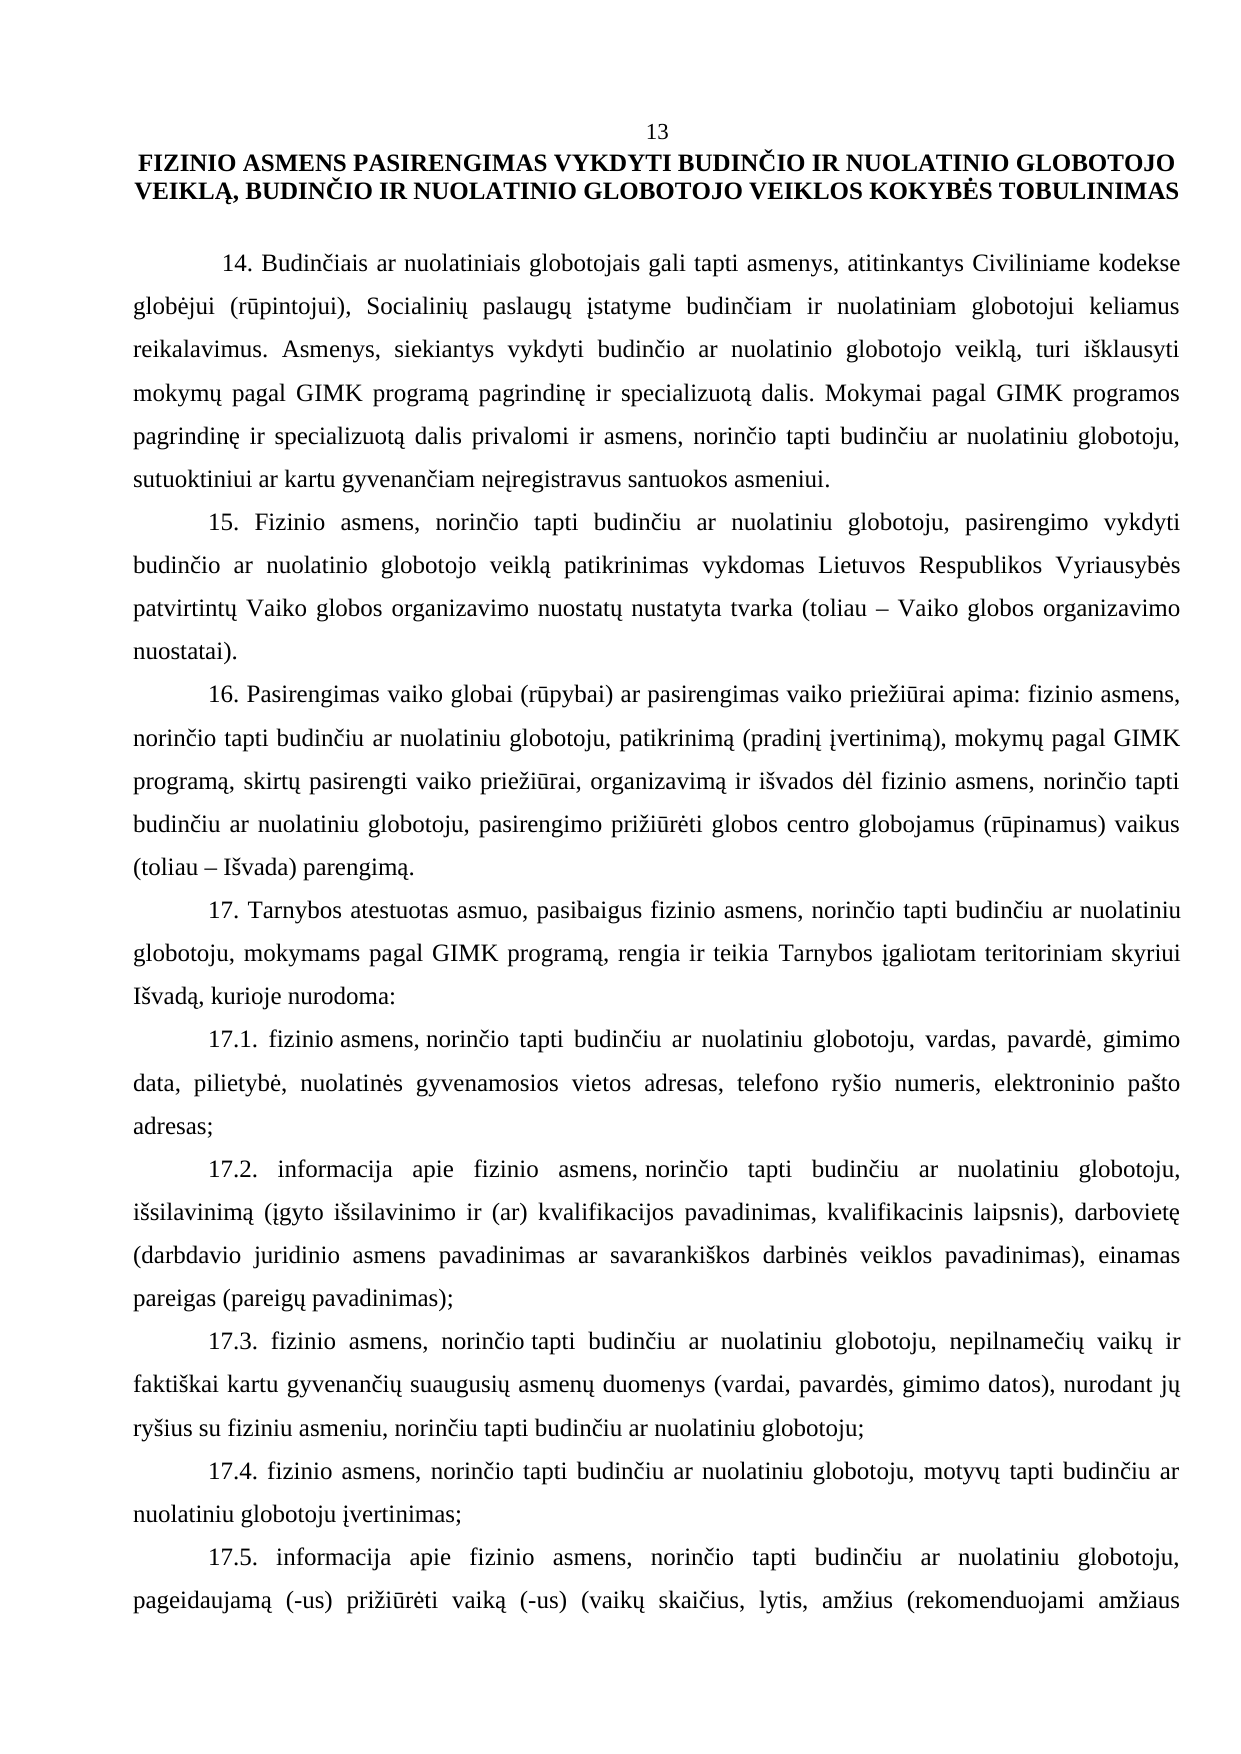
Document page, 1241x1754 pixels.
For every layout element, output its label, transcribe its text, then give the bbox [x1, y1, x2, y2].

text 14. Budinčiais ar nuolatiniais globotojais gali tapti asmenys, atitinkantys Civiliniame kodekse globėjui (rūpintojui), Socialinių paslaugų įstatyme budinčiam ir nuolatiniam globotojui keliamus reikalavimus. Asmenys, siekiantys vykdyti budinčio ar nuolatinio globotojo veiklą, turi išklausyti mokymų pagal GIMK programą pagrindinę ir specializuotą dalis. Mokymai pagal GIMK programos pagrindinę ir specializuotą dalis privalomi ir asmens, norinčio tapti budinčiu ar nuolatiniu globotoju, sutuoktiniui ar kartu gyvenančiam neįregistravus santuokos asmeniui. [133, 248, 1181, 493]
text FIZINIO ASMENS PASIRENGIMAS VYKDYTI BUDINČIO IR NUOLATINIO GLOBOTOJO VEIKLĄ, BUDINČIO IR NUOLATINIO GLOBOTOJO VEIKLOS KOKYBĖS TOBULINIMAS [133, 148, 1181, 205]
text 16. Pasirengimas vaiko globai (rūpybai) ar pasirengimas vaiko priežiūrai apima: fizinio asmens, norinčio tapti budinčiu ar nuolatiniu globotoju, patikrinimą (pradinį įvertinimą), mokymų pagal GIMK programą, skirtų pasirengti vaiko priežiūrai, organizavimą ir išvados dėl fizinio asmens, norinčio tapti budinčiu ar nuolatiniu globotoju, pasirengimo prižiūrėti globos centro globojamus (rūpinamus) vaikus (toliau – Išvada) parengimą. [133, 679, 1181, 881]
text 17. Tarnybos atestuotas asmuo, pasibaigus fizinio asmens, norinčio tapti budinčiu ar nuolatiniu globotoju, mokymams pagal GIMK programą, rengia ir teikia Tarnybos įgaliotam teritoriniam skyriui Išvadą, kurioje nurodoma: [133, 895, 1181, 1010]
text 17.3. fizinio asmens, norinčio tapti budinčiu ar nuolatiniu globotoju, nepilnamečių vaikų ir faktiškai kartu gyvenančių suaugusių asmenų duomenys (vardai, pavardės, gimimo datos), nurodant jų ryšius su fiziniu asmeniu, norinčiu tapti budinčiu ar nuolatiniu globotoju; [133, 1326, 1181, 1441]
text 17.2. informacija apie fizinio asmens, norinčio tapti budinčiu ar nuolatiniu globotoju, išsilavinimą (įgyto išsilavinimo ir (ar) kvalifikacijos pavadinimas, kvalifikacinis laipsnis), darbovietę (darbdavio juridinio asmens pavadinimas ar savarankiškos darbinės veiklos pavadinimas), einamas pareigas (pareigų pavadinimas); [133, 1154, 1181, 1312]
text 17.1. fizinio asmens, norinčio tapti budinčiu ar nuolatiniu globotoju, vardas, pavardė, gimimo data, pilietybė, nuolatinės gyvenamosios vietos adresas, telefono ryšio numeris, elektroninio pašto adresas; [133, 1024, 1181, 1139]
text 17.4. fizinio asmens, norinčio tapti budinčiu ar nuolatiniu globotoju, motyvų tapti budinčiu ar nuolatiniu globotoju įvertinimas; [133, 1456, 1181, 1528]
text 15. Fizinio asmens, norinčio tapti budinčiu ar nuolatiniu globotoju, pasirengimo vykdyti budinčio ar nuolatinio globotojo veiklą patikrinimas vykdomas Lietuvos Respublikos Vyriausybės patvirtintų Vaiko globos organizavimo nuostatų nustatyta tvarka (toliau – Vaiko globos organizavimo nuostatai). [133, 507, 1181, 665]
text 17.5. informacija apie fizinio asmens, norinčio tapti budinčiu ar nuolatiniu globotoju, pageidaujamą (-us) prižiūrėti vaiką (-us) (vaikų skaičius, lytis, amžius (rekomenduojami amžiaus [133, 1542, 1181, 1614]
